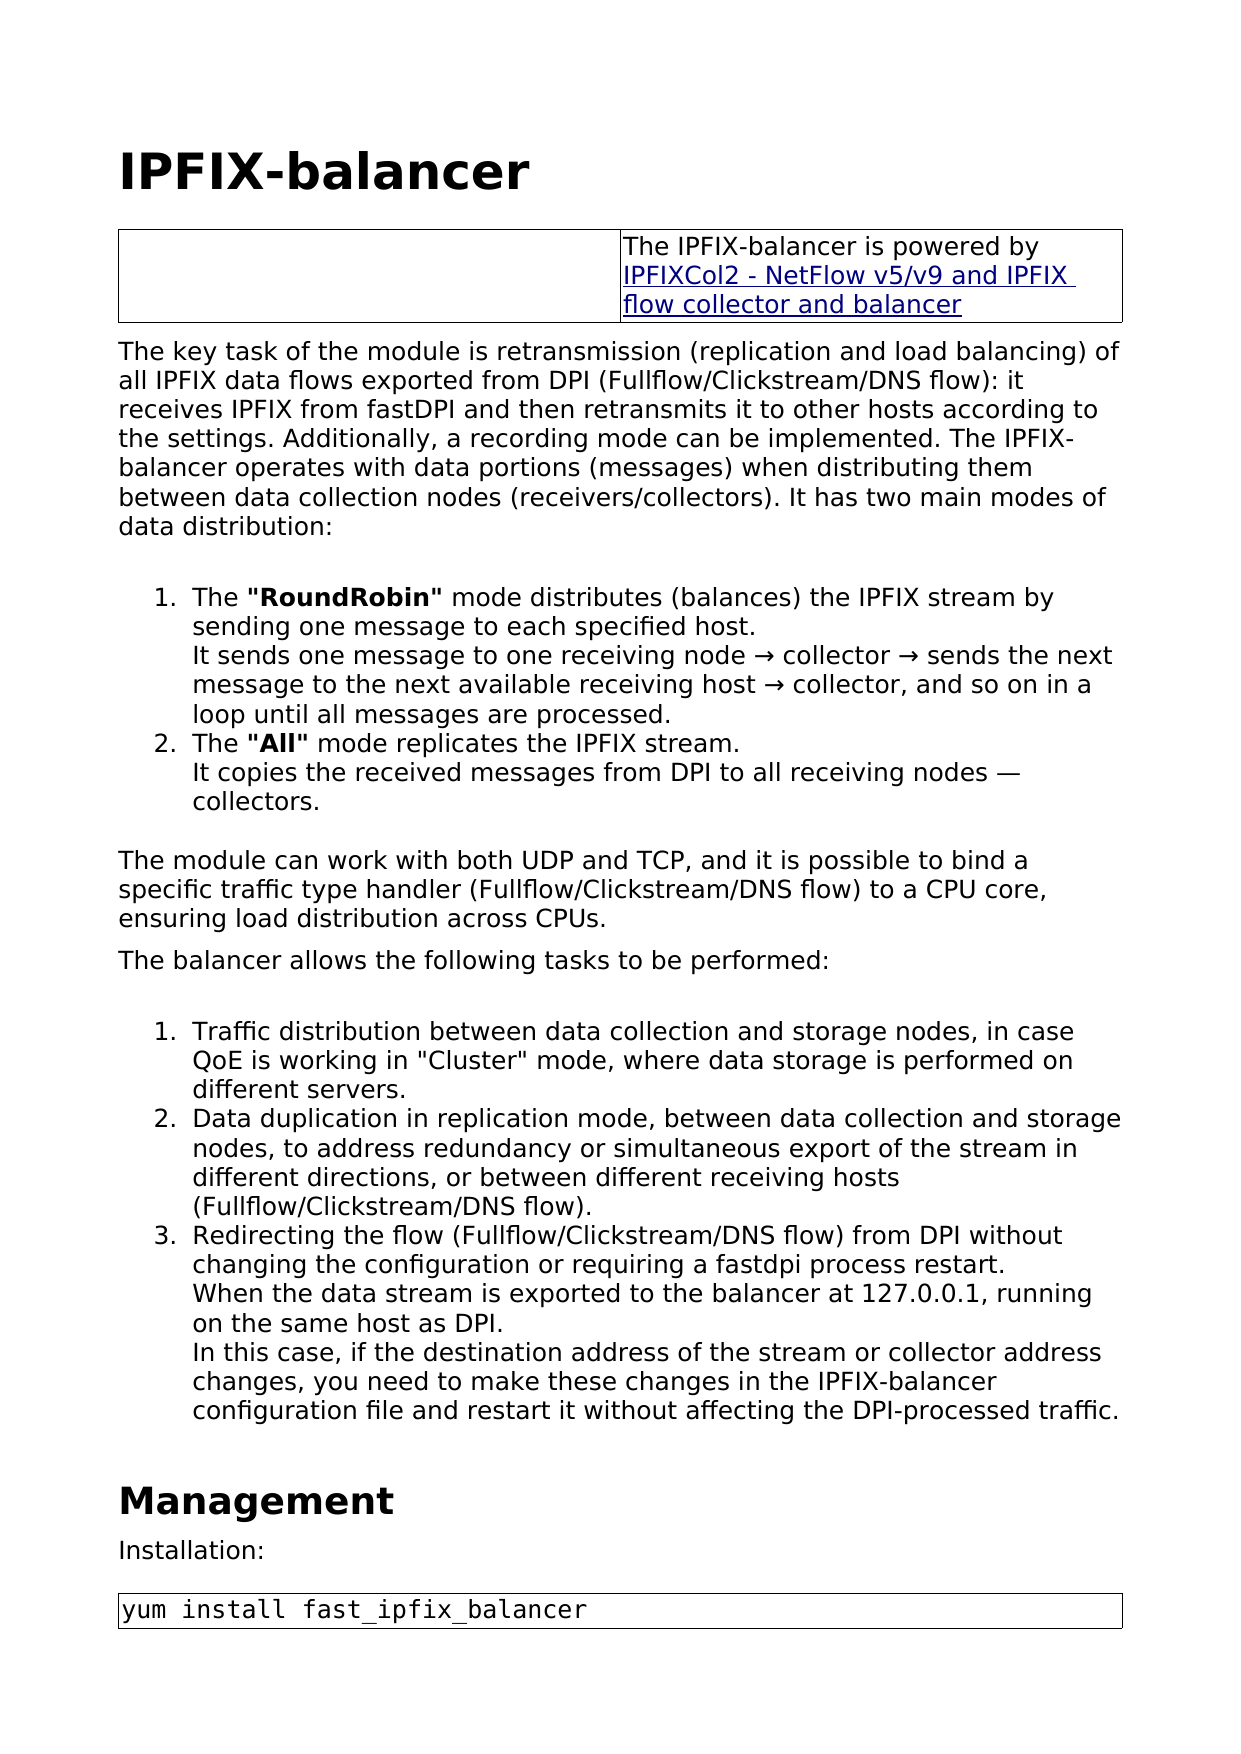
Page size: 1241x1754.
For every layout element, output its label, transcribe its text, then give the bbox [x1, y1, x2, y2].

text The module can work with both UDP and TCP, and it is possible to bind a specific traffic type handler (Fullflow/Clickstream/DNS flow) to a CPU core, ensuring load distribution across CPUs. [118, 846, 1122, 933]
subtitle IPFIX-balancer [118, 143, 1122, 201]
list Data duplication in replication mode, between data collection and storage nodes, to address redundancy or simultaneous export of the stream in different directions, or between different receiving hosts (Fullflow/Clickstream/DNS flow). [177, 1104, 1122, 1221]
table_header [119, 230, 620, 322]
list The "RoundRobin" mode distributes (balances) the IPFIX stream by sending one message to each specified host. It sends one message to one receiving node → collector → sends the next message to the next available receiving host → collector, and so on in a loop until all messages are processed. [177, 583, 1122, 729]
list Redirecting the flow (Fullflow/Clickstream/DNS flow) from DPI without changing the configuration or requiring a fastdpi process restart. When the data stream is exported to the balancer at 127.0.0.1, running on the same host as DPI. In this case, if the destination address of the stream or collector address changes, you need to make these changes in the IPFIX-balancer configuration file and restart it without affecting the DPI-processed traffic. [177, 1221, 1122, 1425]
list The "All" mode replicates the IPFIX stream. It copies the received messages from DPI to all receiving nodes — collectors. [177, 729, 1122, 816]
subtitle Management [118, 1480, 1122, 1523]
table_header yum install fast_ipfix_balancer [119, 1594, 1122, 1628]
text Installation: [118, 1536, 1122, 1565]
list Traffic distribution between data collection and storage nodes, in case QoE is working in "Cluster" mode, where data storage is performed on different servers. [177, 1017, 1122, 1104]
text The balancer allows the following tasks to be performed: [118, 946, 1122, 975]
text The key task of the module is retransmission (replication and load balancing) of all IPFIX data flows exported from DPI (Fullflow/Clickstream/DNS flow): it receives IPFIX from fastDPI and then retransmits it to other hosts according to the settings. Additionally, a recording mode can be implemented. The IPFIX-balancer operates with data portions (messages) when distributing them between data collection nodes (receivers/collectors). It has two main modes of data distribution: [118, 337, 1122, 541]
table_header The IPFIX-balancer is powered by IPFIXCol2 - NetFlow v5/v9 and IPFIX flow collector and balancer [621, 230, 1122, 322]
